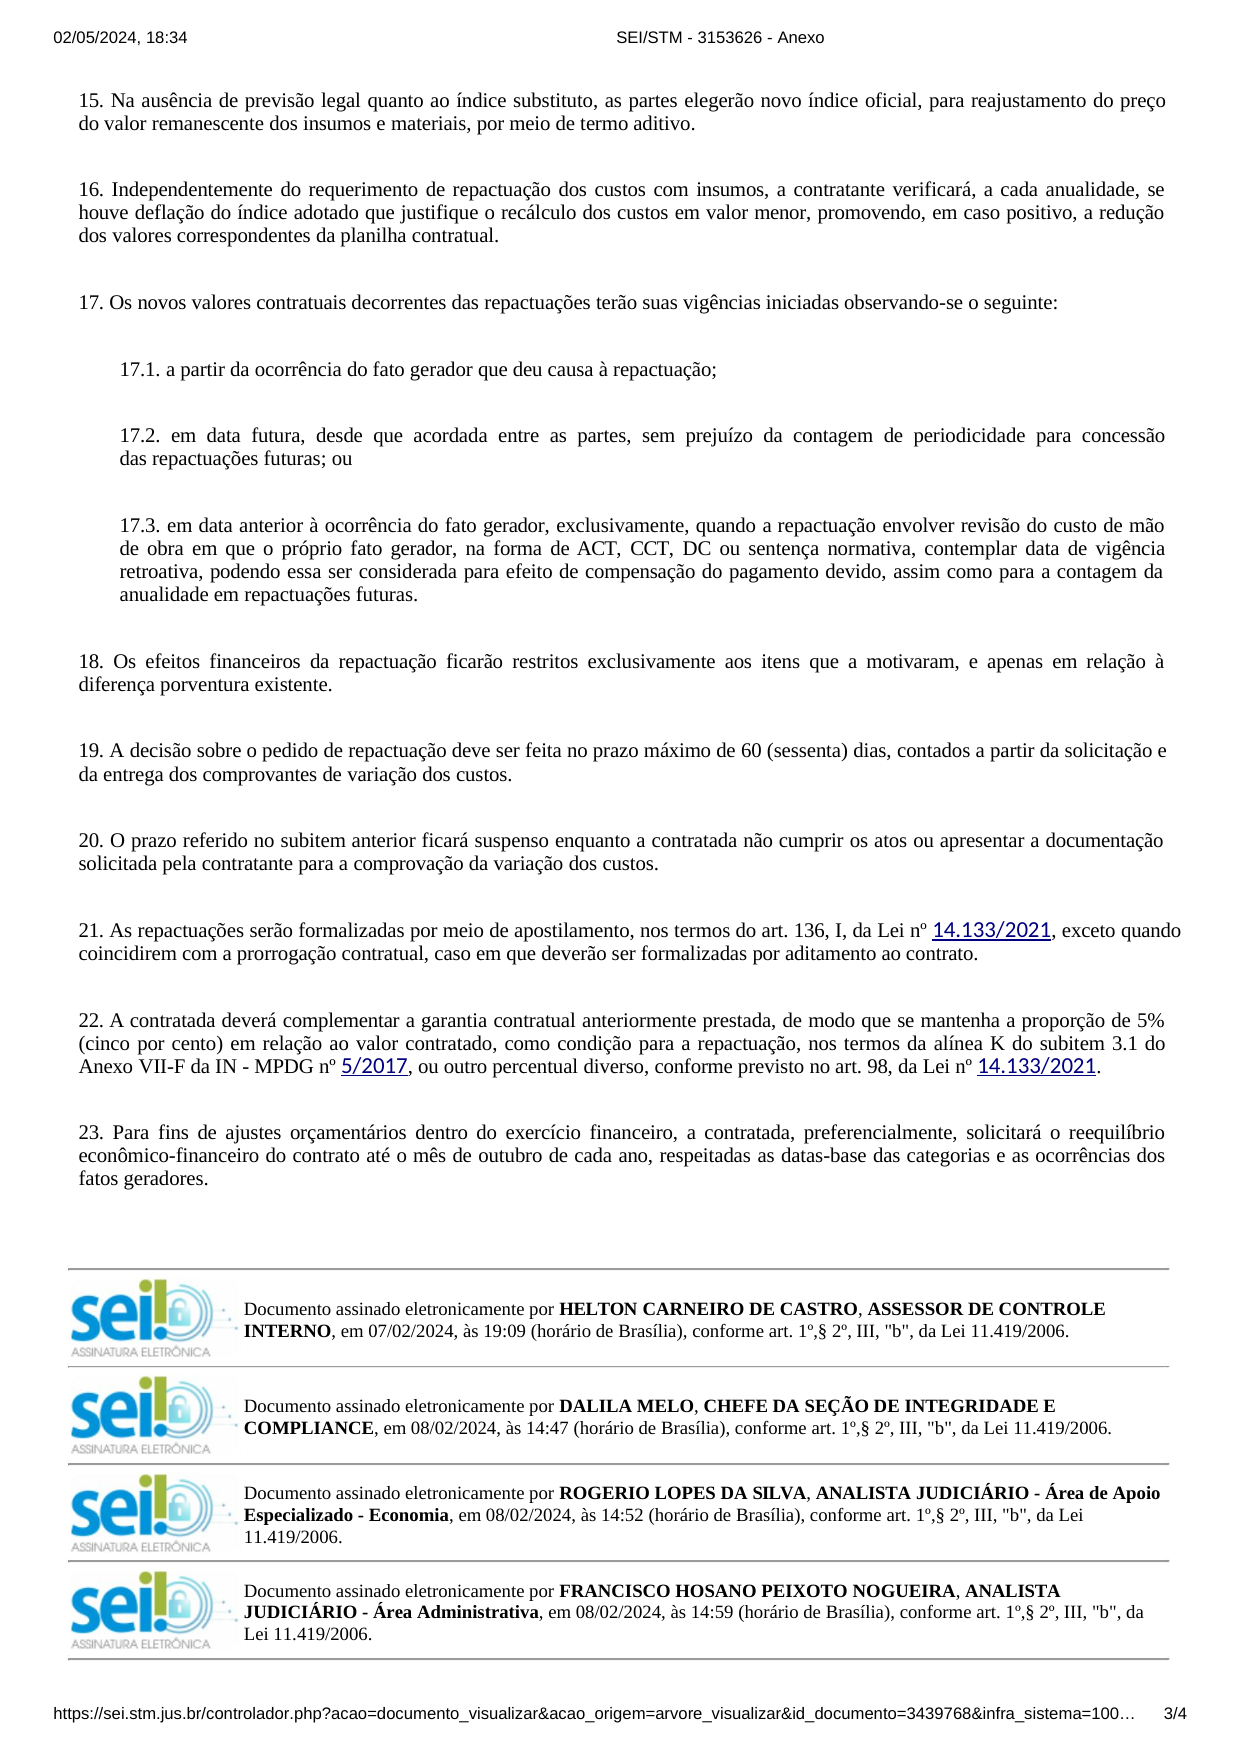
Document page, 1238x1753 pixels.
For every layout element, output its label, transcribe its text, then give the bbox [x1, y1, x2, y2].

text 1 [78, 89, 88, 112]
text (cinco por cento) em relação ao valor contratado, como condição para a repactuação, nos termos da alínea K do subitem 3.1 do [78, 1032, 1185, 1054]
text 2 [78, 829, 88, 852]
text das repactuações futuras; ou [119, 448, 376, 470]
text https://sei.stm.jus.br/controlador.php?acao=documento_visualizar&acao_origem=arvore_visualizar&id_documento=3439768&infra_sistema=100… [53, 1705, 1161, 1723]
text retroativa, podendo essa ser considerada para efeito de compensação do pagamento devido, assim como para a contagem da [119, 560, 1185, 583]
text INTERNO, em 07/02/2024, às 19:09 (horário de Brasília), conforme art. 1º,§ 2º, III, "b", da Lei 11.419/2006. [244, 1320, 1132, 1341]
text JUDICIÁRIO - Área Administrativa, em 08/02/2024, às 14:59 (horário de Brasília), conforme art. 1º,§ 2º, III, "b", da [244, 1602, 1169, 1623]
text do valor remanescente dos insumos e materiais, por meio de termo aditivo. [78, 112, 718, 135]
text Lei 11.419/2006. [244, 1624, 1169, 1645]
text 2. A contratada deverá complementar a garantia contratual anteriormente prestada, de modo que se mantenha a proporção de 5% [88, 1009, 1185, 1032]
text Documento assinado eletronicamente por HELTON CARNEIRO DE CASTRO, ASSESSOR DE CONTROLE [244, 1299, 1132, 1319]
text Especializado - Economia, em 08/02/2024, às 14:52 (horário de Brasília), conforme art. 1º,§ 2º, III, "b", da Lei [244, 1505, 1183, 1526]
text 1 [119, 424, 129, 447]
text de obra em que o próprio fato gerador, na forma de ACT, CCT, DC ou sentença normativa, contemplar data de vigência [119, 537, 1185, 560]
text 11.419/2006. [244, 1527, 368, 1547]
text 1 [119, 358, 129, 381]
text 7.2. em data futura, desde que acordada entre as partes, sem prejuízo da contagem de periodicidade para concessão [129, 424, 1185, 447]
text 0. O prazo referido no subitem anterior ficará suspenso enquanto a contratada não cumprir os atos ou apresentar a documentação [88, 829, 1185, 852]
text 7. Os novos valores contratuais decorrentes das repactuações terão suas vigências iniciadas observando-se o seguinte: [88, 291, 1078, 314]
text 7.3. em data anterior à ocorrência do fato gerador, exclusivamente, quando a repactuação envolver revisão do custo de mão [129, 514, 1185, 537]
text dos valores correspondentes da planilha contratual. [78, 225, 1185, 247]
text 02/05/2024, 18:34 [53, 28, 212, 47]
text 8. Os efeitos financeiros da repactuação ficarão restritos exclusivamente aos itens que a motivaram, e apenas em relação à [88, 650, 1185, 673]
text anualidade em repactuações futuras. [119, 583, 1185, 606]
text 21. As repactuações serão formalizadas por meio de apostilamento, nos termos do art. 136, I, da Lei nº 14.133/2021, exceto quando [78, 919, 1185, 942]
text 1 [78, 650, 88, 673]
text 2 [78, 1122, 88, 1144]
text fatos geradores. [78, 1168, 1185, 1190]
text 2 [78, 1009, 88, 1032]
text 3. Para fins de ajustes orçamentários dentro do exercício financeiro, a contratada, preferencialmente, solicitará o reequilíbrio [88, 1122, 1185, 1144]
text 6. Independentemente do requerimento de repactuação dos custos com insumos, a contratante verificará, a cada anualidade, se [88, 178, 1185, 201]
text 3/4 [1164, 1705, 1212, 1723]
text coincidirem com a prorrogação contratual, caso em que deverão ser formalizadas por aditamento ao contrato. [78, 942, 1185, 965]
text Documento assinado eletronicamente por ROGERIO LOPES DA SILVA, ANALISTA JUDICIÁRIO - Área de Apoio [244, 1483, 1183, 1504]
text da entrega dos comprovantes de variação dos custos. [78, 763, 536, 786]
text econômico-financeiro do contrato até o mês de outubro de cada ano, respeitadas as datas-base das categorias e as ocorrências dos [78, 1144, 1185, 1167]
text COMPLIANCE, em 08/02/2024, às 14:47 (horário de Brasília), conforme art. 1º,§ 2º, III, "b", da Lei 11.419/2006. [244, 1418, 1138, 1439]
text 5. Na ausência de previsão legal quanto ao índice substituto, as partes elegerão novo índice oficial, para reajustamento do preço [88, 89, 1185, 112]
text houve deflação do índice adotado que justifique o recálculo dos custos em valor menor, promovendo, em caso positivo, a redução [78, 202, 1185, 224]
text 9. A decisão sobre o pedido de repactuação deve ser feita no prazo máximo de 60 (sessenta) dias, contados a partir da solicitação e [88, 740, 1185, 762]
text Documento assinado eletronicamente por FRANCISCO HOSANO PEIXOTO NOGUEIRA, ANALISTA [244, 1581, 1169, 1601]
text SEI/STM - 3153626 - Anexo [616, 28, 848, 47]
text 1 [119, 514, 129, 537]
text 1 [78, 291, 88, 314]
text Documento assinado eletronicamente por DALILA MELO, CHEFE DA SEÇÃO DE INTEGRIDADE E [244, 1396, 1138, 1417]
text solicitada pela contratante para a comprovação da variação dos custos. [78, 852, 682, 875]
text 1 [78, 178, 88, 201]
text diferença porventura existente. [78, 673, 357, 696]
text Anexo VII-F da IN - MPDG nº 5/2017, ou outro percentual diverso, conforme previsto no art. 98, da Lei nº 14.133/2021. [78, 1055, 1185, 1078]
text 7.1. a partir da ocorrência do fato gerador que deu causa à repactuação; [129, 358, 738, 381]
text 1 [78, 740, 88, 762]
